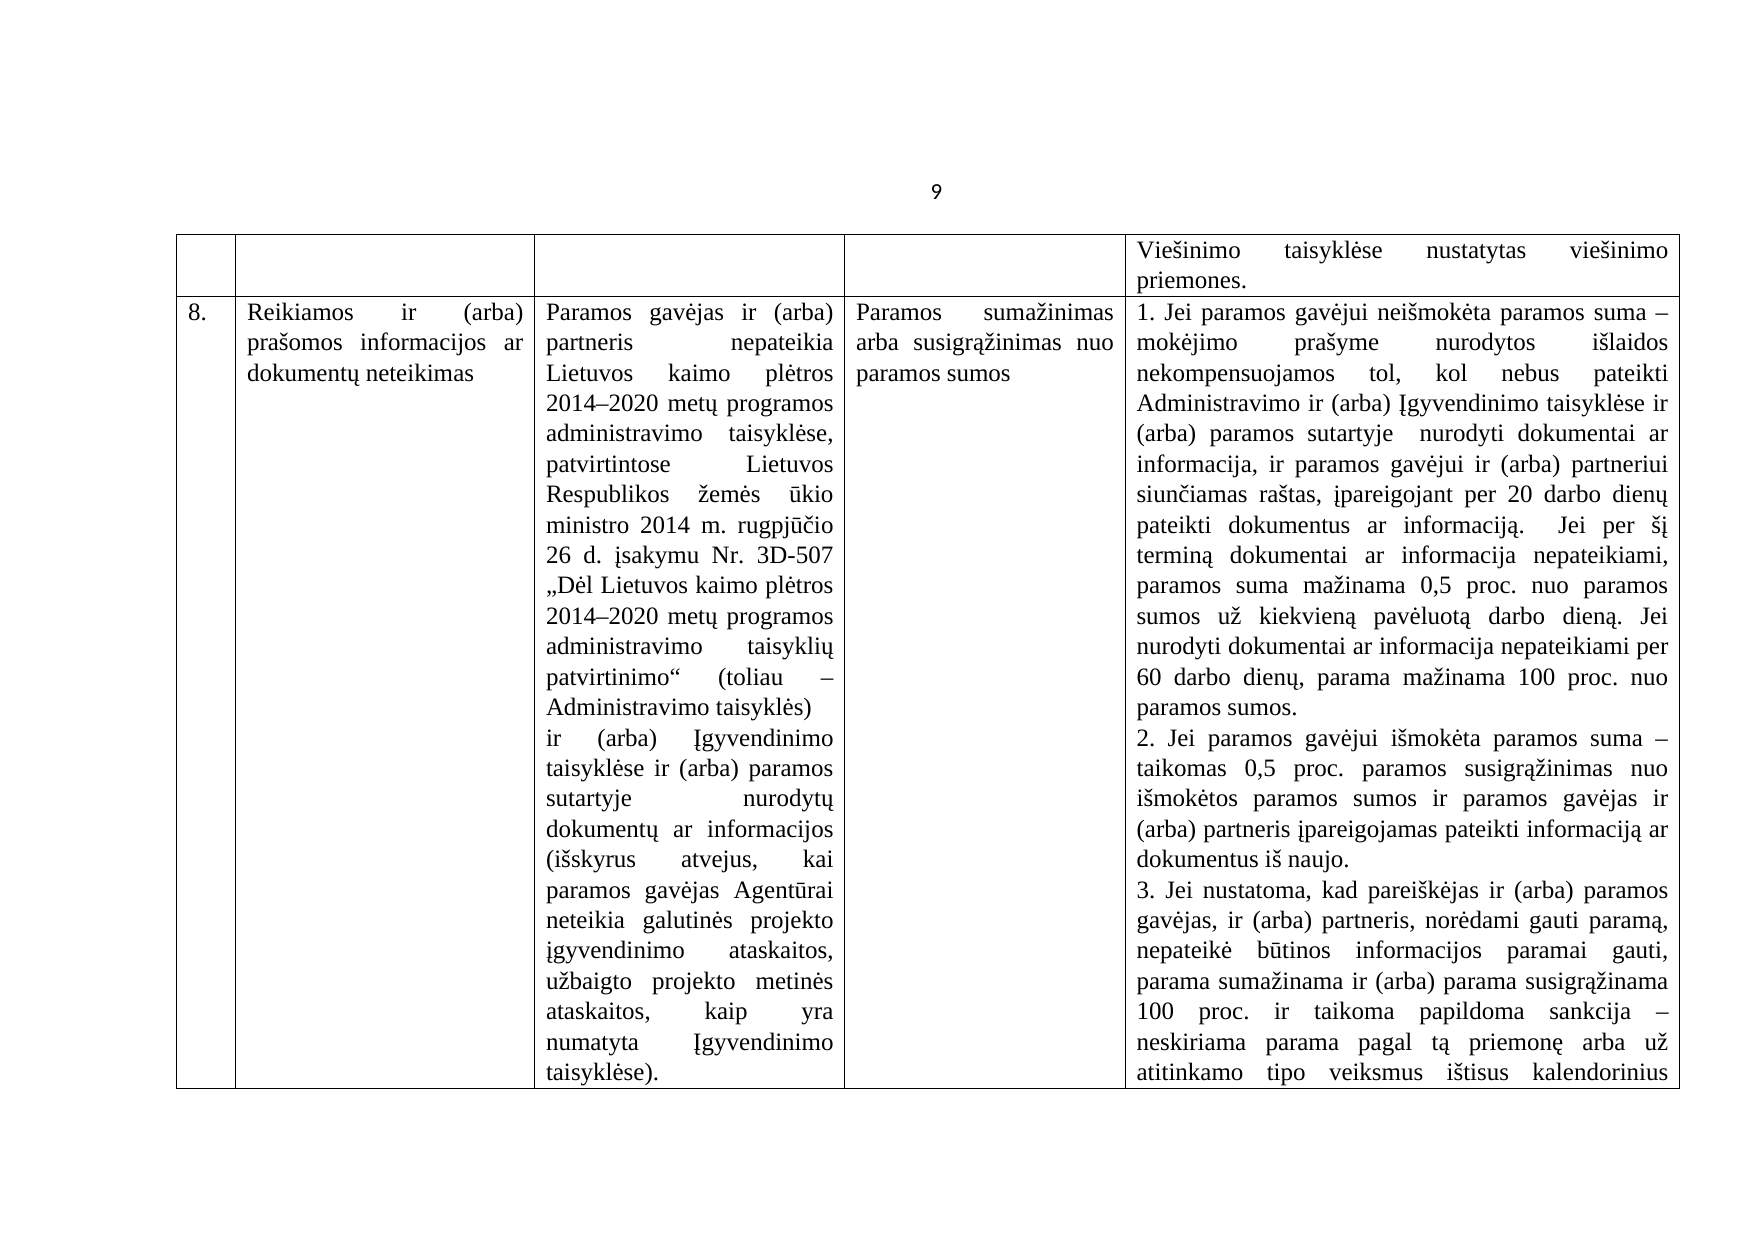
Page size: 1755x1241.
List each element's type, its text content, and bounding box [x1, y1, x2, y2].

table_cell [535, 235, 844, 296]
table_cell [845, 235, 1125, 296]
table_cell Reikiamos ir (arba) prašomos informacijos ar dokumentų neteikimas [236, 297, 534, 1088]
table_cell [236, 235, 534, 296]
table_cell Viešinimo taisyklėse nustatytas viešinimo priemones. [1126, 235, 1679, 296]
table_cell 1. Jei paramos gavėjui neišmokėta paramos suma – mokėjimo prašyme nurodytos išlaidos nekompensuojamos tol, kol nebus pateikti Administravimo ir (arba) Įgyvendinimo taisyklėse ir (arba) paramos sutartyje nurodyti dokumentai ar informacija, ir paramos gavėjui ir (arba) partneriui siunčiamas raštas, įpareigojant per 20 darbo dienų pateikti dokumentus ar informaciją. Jei per šį terminą dokumentai ar informacija nepateikiami, paramos suma mažinama 0,5 proc. nuo paramos sumos už kiekvieną pavėluotą darbo dieną. Jei nurodyti dokumentai ar informacija nepateikiami per 60 darbo dienų, parama mažinama 100 proc. nuo paramos sumos. 2. Jei paramos gavėjui išmokėta paramos suma – taikomas 0,5 proc. paramos susigrąžinimas nuo išmokėtos paramos sumos ir paramos gavėjas ir (arba) partneris įpareigojamas pateikti informaciją ar dokumentus iš naujo. 3. Jei nustatoma, kad pareiškėjas ir (arba) paramos gavėjas, ir (arba) partneris, norėdami gauti paramą, nepateikė būtinos informacijos paramai gauti, parama sumažinama ir (arba) parama susigrąžinama 100 proc. ir taikoma papildoma sankcija – neskiriama parama pagal tą priemonę arba už atitinkamo tipo veiksmus ištisus kalendorinius [1126, 297, 1679, 1088]
table_cell [177, 235, 235, 296]
table_cell Paramos gavėjas ir (arba) partneris nepateikia Lietuvos kaimo plėtros 2014–2020 metų programos administravimo taisyklėse, patvirtintose Lietuvos Respublikos žemės ūkio ministro 2014 m. rugpjūčio 26 d. įsakymu Nr. 3D-507 „Dėl Lietuvos kaimo plėtros 2014–2020 metų programos administravimo taisyklių patvirtinimo“ (toliau – Administravimo taisyklės) ir (arba) Įgyvendinimo taisyklėse ir (arba) paramos sutartyje nurodytų dokumentų ar informacijos (išskyrus atvejus, kai paramos gavėjas Agentūrai neteikia galutinės projekto įgyvendinimo ataskaitos, užbaigto projekto metinės ataskaitos, kaip yra numatyta Įgyvendinimo taisyklėse). [535, 297, 844, 1088]
table_cell Paramos sumažinimas arba susigrąžinimas nuo paramos sumos [845, 297, 1125, 1088]
table_cell 8. [177, 297, 235, 1088]
